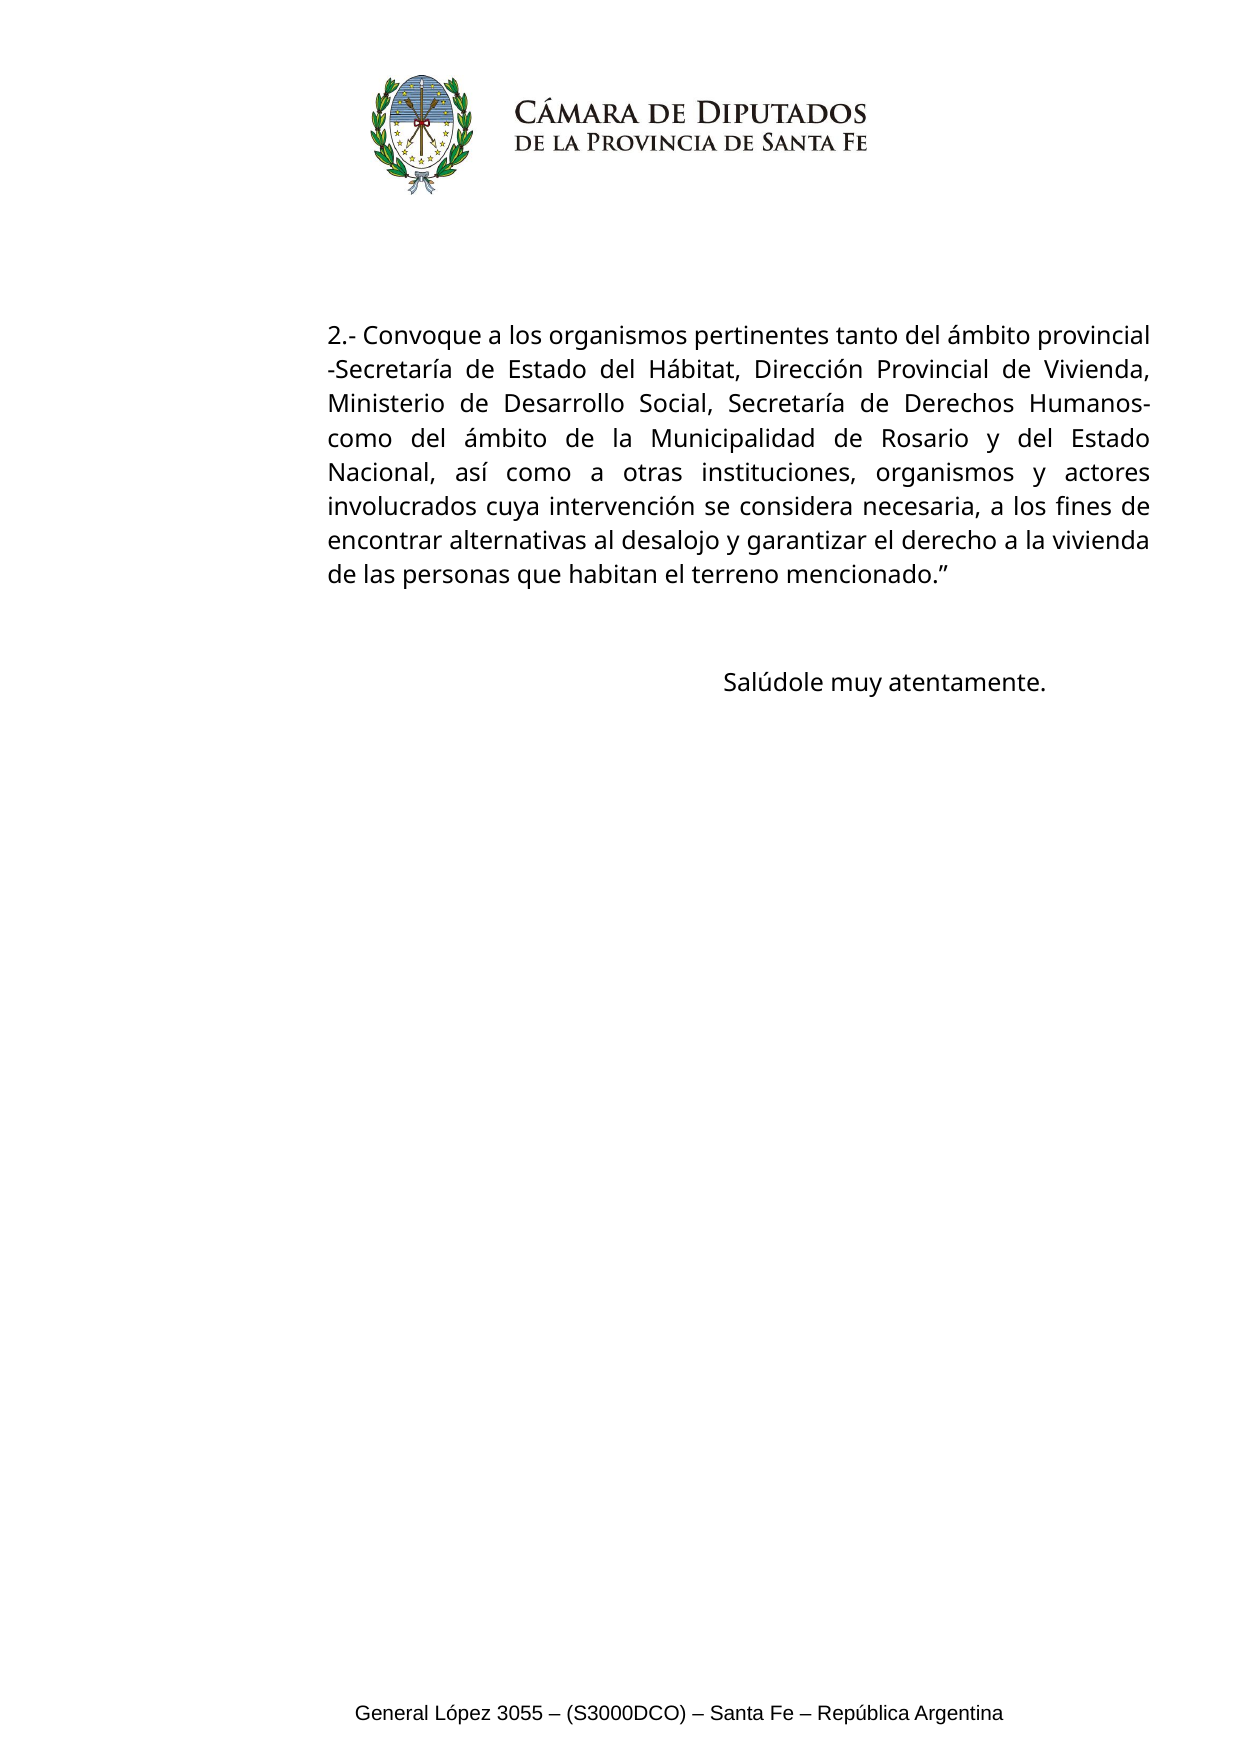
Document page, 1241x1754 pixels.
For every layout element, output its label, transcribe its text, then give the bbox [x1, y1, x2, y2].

picture [370, 75, 867, 199]
text 2.- Convoque a los organismos pertinentes tanto del ámbito provincial -Secretaría de Estado del Hábitat, Dirección Provincial de Vivienda, Ministerio de Desarrollo Social, Secretaría de Derechos Humanos- como del ámbito de la Municipalidad de Rosario y del Estado Nacional, así como a otras instituciones, organismos y actores involucrados cuya intervención se considera necesaria, a los fines de encontrar alternativas al desalojo y garantizar el derecho a la vivienda de las personas que habitan el terreno mencionado.” [327, 318, 1152, 591]
text Salúdole muy atentamente. [649, 664, 1152, 699]
